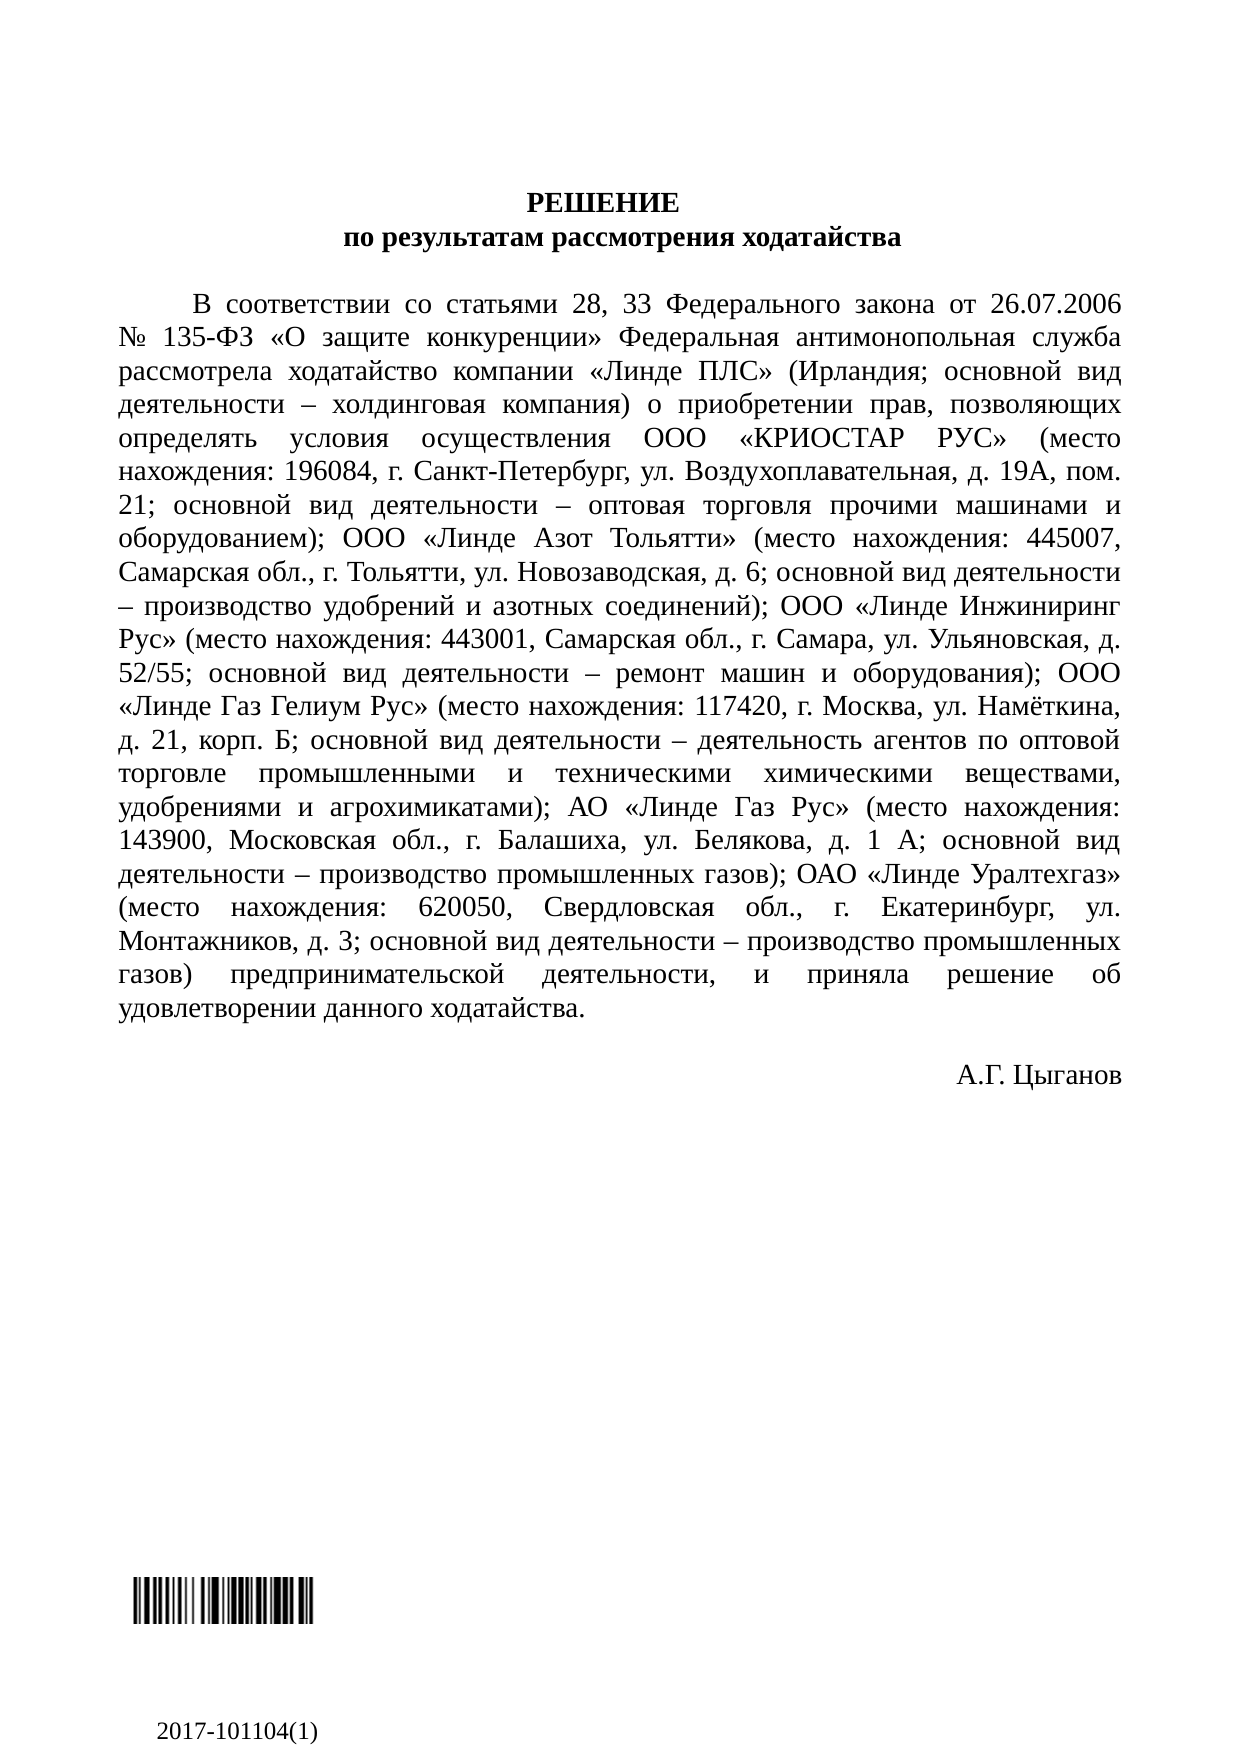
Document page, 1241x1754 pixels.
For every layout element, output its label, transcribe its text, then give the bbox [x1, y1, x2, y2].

text А.Г. Цыганов [118, 1057, 1122, 1091]
text по результатам рассмотрения ходатайства [118, 219, 1122, 252]
subtitle В соответствии со статьями 28, 33 Федерального закона от 26.07.2006 № 135-ФЗ «О защите конкуренции» Федеральная антимонопольная служба рассмотрела ходатайство компании «Линде ПЛС» (Ирландия; основной вид деятельности – холдинговая компания) о приобретении прав, позволяющих определять условия осуществления ООО «КРИОСТАР РУС» (место нахождения: 196084, г. Санкт-Петербург, ул. Воздухоплавательная, д. 19А, пом. 21; основной вид деятельности – оптовая торговля прочими машинами и оборудованием); ООО «Линде Азот Тольятти» (место нахождения: 445007, Самарская обл., г. Тольятти, ул. Новозаводская, д. 6; основной вид деятельности – производство удобрений и азотных соединений); ООО «Линде Инжиниринг Рус» (место нахождения: 443001, Самарская обл., г. Самара, ул. Ульяновская, д. 52/55; основной вид деятельности – ремонт машин и оборудования); ООО «Линде Газ Гелиум Рус» (место нахождения: 117420, г. Москва, ул. Намёткина, д. 21, корп. Б; основной вид деятельности – деятельность агентов по оптовой торговле промышленными и техническими химическими веществами, удобрениями и агрохимикатами); АО «Линде Газ Рус» (место нахождения: 143900, Московская обл., г. Балашиха, ул. Белякова, д. 1 А; основной вид деятельности – производство промышленных газов); ОАО «Линде Уралтехгаз» (место нахождения: 620050, Свердловская обл., г. Екатеринбург, ул. Монтажников, д. 3; основной вид деятельности – производство промышленных газов) предпринимательской деятельности, и приняла решение об удовлетворении данного ходатайства. [118, 286, 1122, 1024]
picture [118, 1577, 331, 1624]
text РЕШЕНИЕ [118, 185, 1122, 219]
